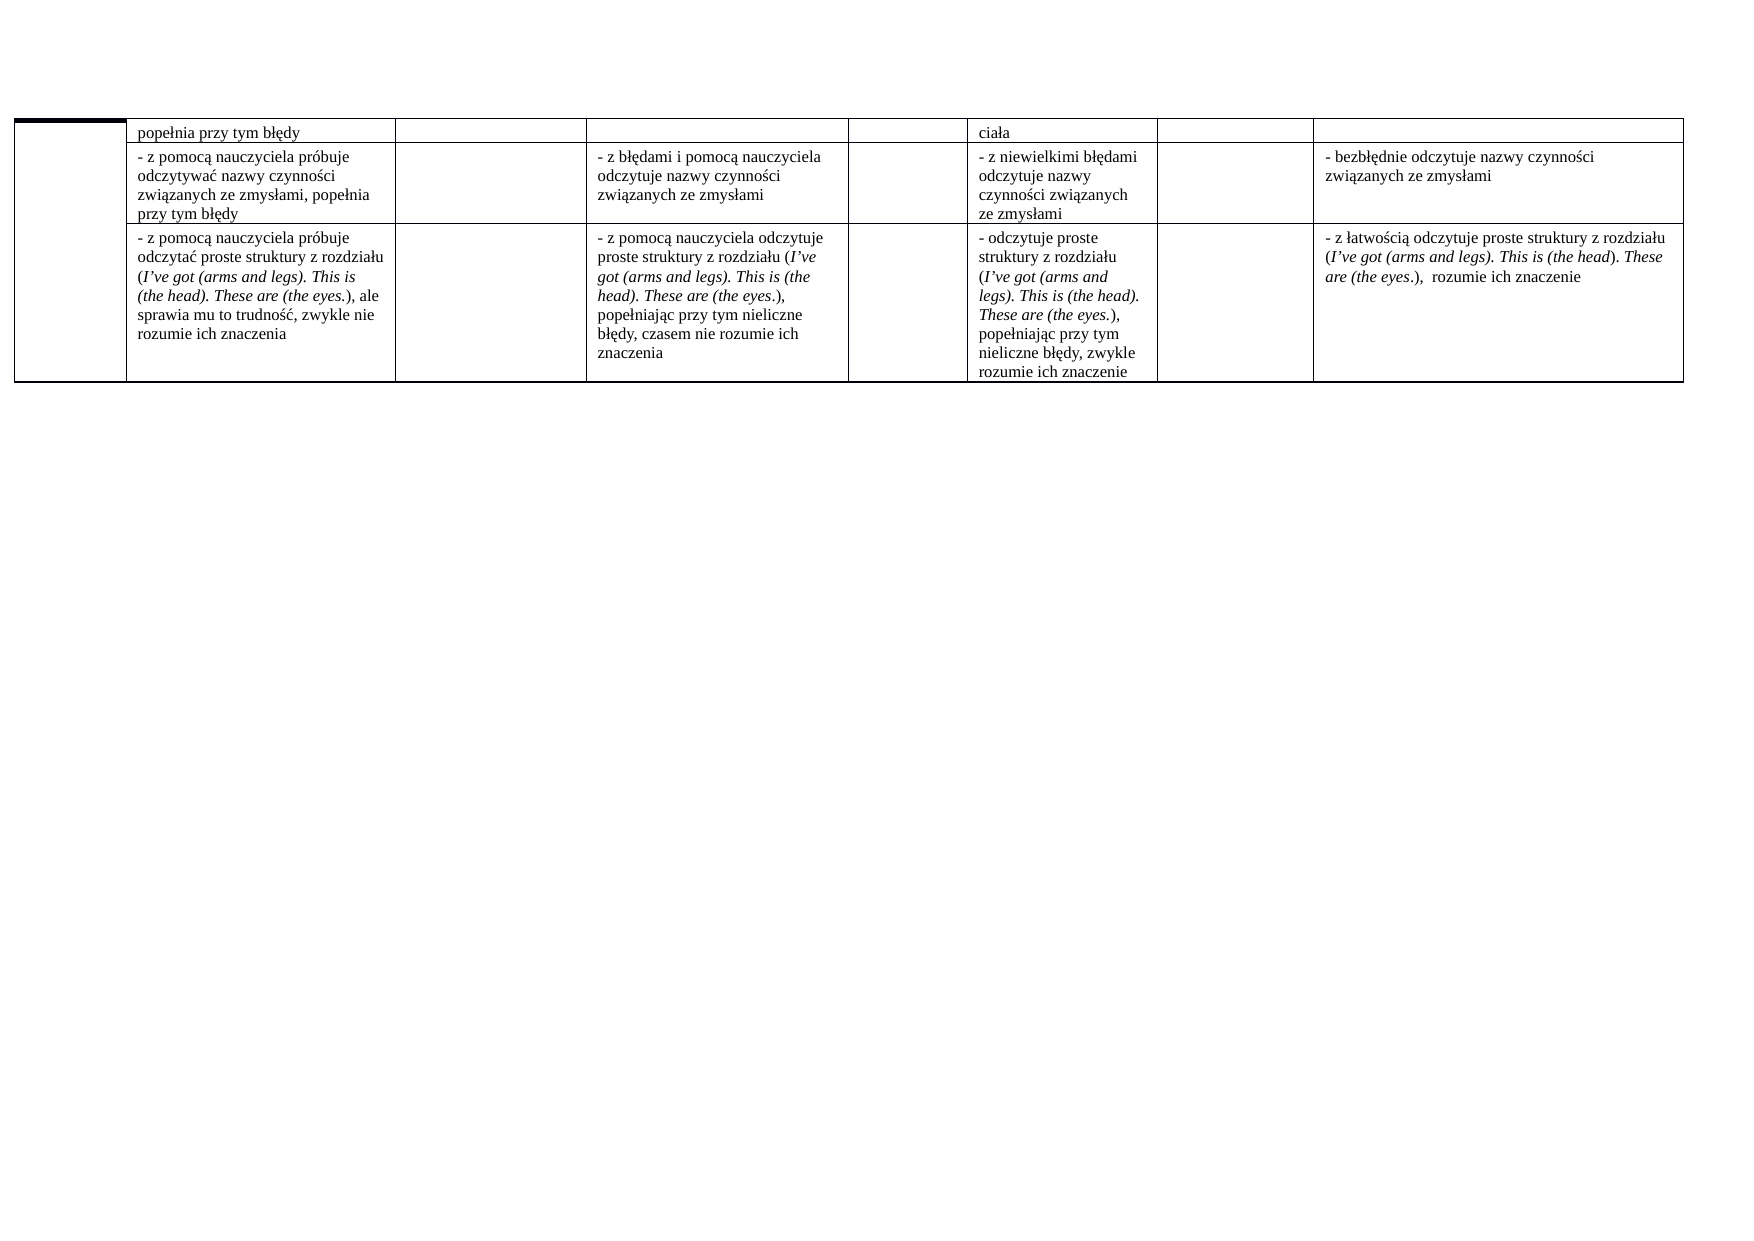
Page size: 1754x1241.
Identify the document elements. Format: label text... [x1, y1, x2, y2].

table_cell [396, 119, 586, 142]
table_cell [849, 143, 967, 223]
table_cell [1158, 143, 1313, 223]
table_cell - bezbłędnie odczytuje nazwy czynności związanych ze zmysłami [1314, 143, 1683, 223]
table_cell - z pomocą nauczyciela próbuje odczytywać nazwy czynności związanych ze zmysłami, popełnia przy tym błędy [127, 143, 395, 223]
table_cell [1158, 224, 1313, 381]
table_cell - z niewielkimi błędami odczytuje nazwy czynności związanych ze zmysłami [968, 143, 1157, 223]
table_cell ciała [968, 119, 1157, 142]
table_cell [587, 119, 848, 142]
table_cell [15, 123, 126, 381]
table_cell - z pomocą nauczyciela odczytuje proste struktury z rozdziału (I’ve got (arms and legs). This is (the head). These are (the eyes.), popełniając przy tym nieliczne błędy, czasem nie rozumie ich znaczenia [587, 224, 848, 381]
table_cell [1314, 119, 1683, 142]
table_cell - z pomocą nauczyciela próbuje odczytać proste struktury z rozdziału (I’ve got (arms and legs). This is (the head). These are (the eyes.), ale sprawia mu to trudność, zwykle nie rozumie ich znaczenia [127, 224, 395, 381]
table_cell - z błędami i pomocą nauczyciela odczytuje nazwy czynności związanych ze zmysłami [587, 143, 848, 223]
table_cell [396, 143, 586, 223]
table_cell [396, 224, 586, 381]
table_cell - odczytuje proste struktury z rozdziału (I’ve got (arms and legs). This is (the head). These are (the eyes.), popełniając przy tym nieliczne błędy, zwykle rozumie ich znaczenie [968, 224, 1157, 381]
table_cell [1158, 119, 1313, 142]
table_cell [849, 119, 967, 142]
table_cell popełnia przy tym błędy [127, 119, 395, 142]
table_cell - z łatwością odczytuje proste struktury z rozdziału (I’ve got (arms and legs). This is (the head). These are (the eyes.), rozumie ich znaczenie [1314, 224, 1683, 381]
table_cell [849, 224, 967, 381]
